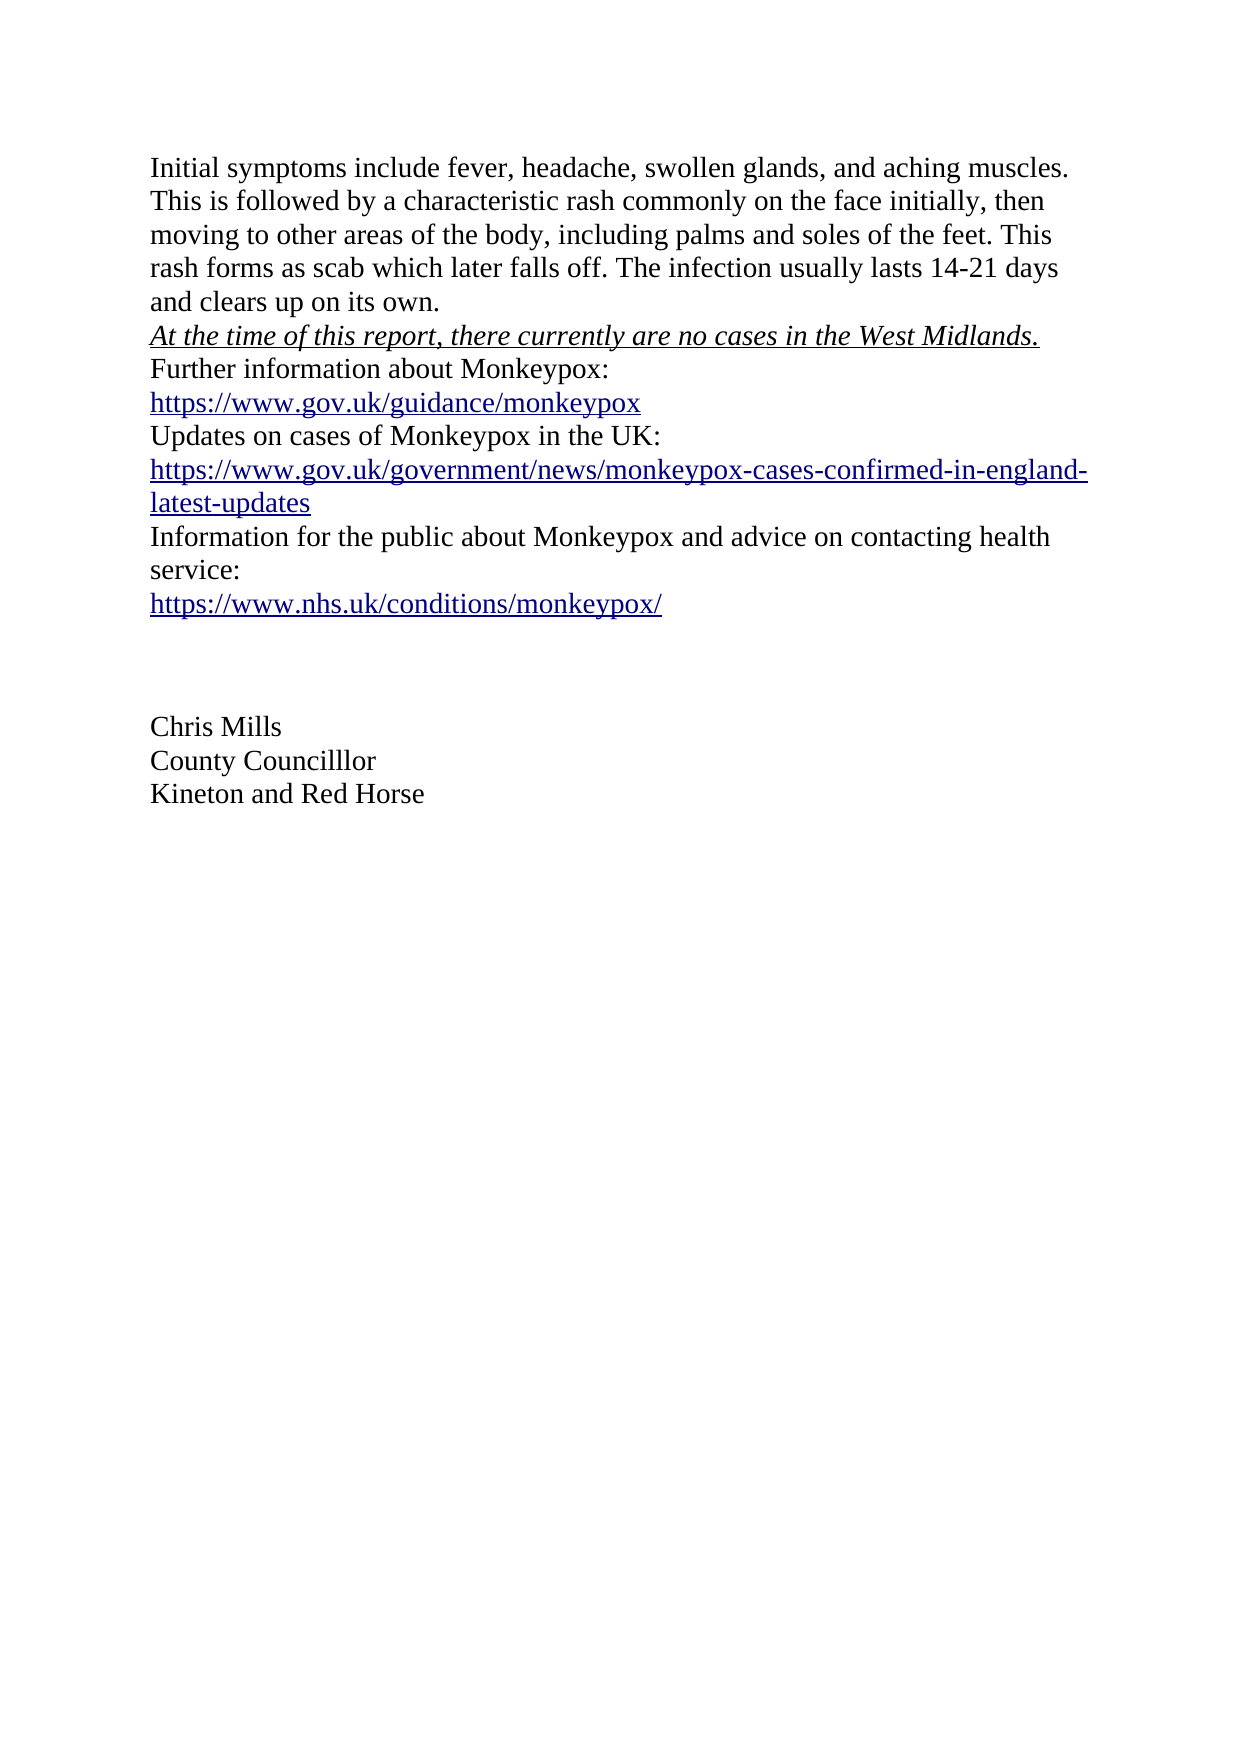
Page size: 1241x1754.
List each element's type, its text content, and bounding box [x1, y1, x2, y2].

text Initial symptoms include fever, headache, swollen glands, and aching muscles. This is followed by a characteristic rash commonly on the face initially, then moving to other areas of the body, including palms and soles of the feet. This rash forms as scab which later falls off. The infection usually lasts 14-21 days and clears up on its own. [150, 150, 1090, 318]
text Information for the public about Monkeypox and advice on contacting health service: [150, 519, 1090, 586]
text Kineton and Red Horse [150, 776, 1090, 810]
text Updates on cases of Monkeypox in the UK: https://www.gov.uk/government/news/monkeypox-cases-confirmed-in-england-latest-updates [150, 418, 1090, 519]
text Chris Mills [150, 709, 1090, 743]
text https://www.nhs.uk/conditions/monkeypox/ [150, 586, 1090, 619]
text At the time of this report, there currently are no cases in the West Midlands. [150, 318, 1090, 351]
text County Councilllor [150, 743, 1090, 776]
text Further information about Monkeypox: https://www.gov.uk/guidance/monkeypox [150, 351, 1090, 418]
